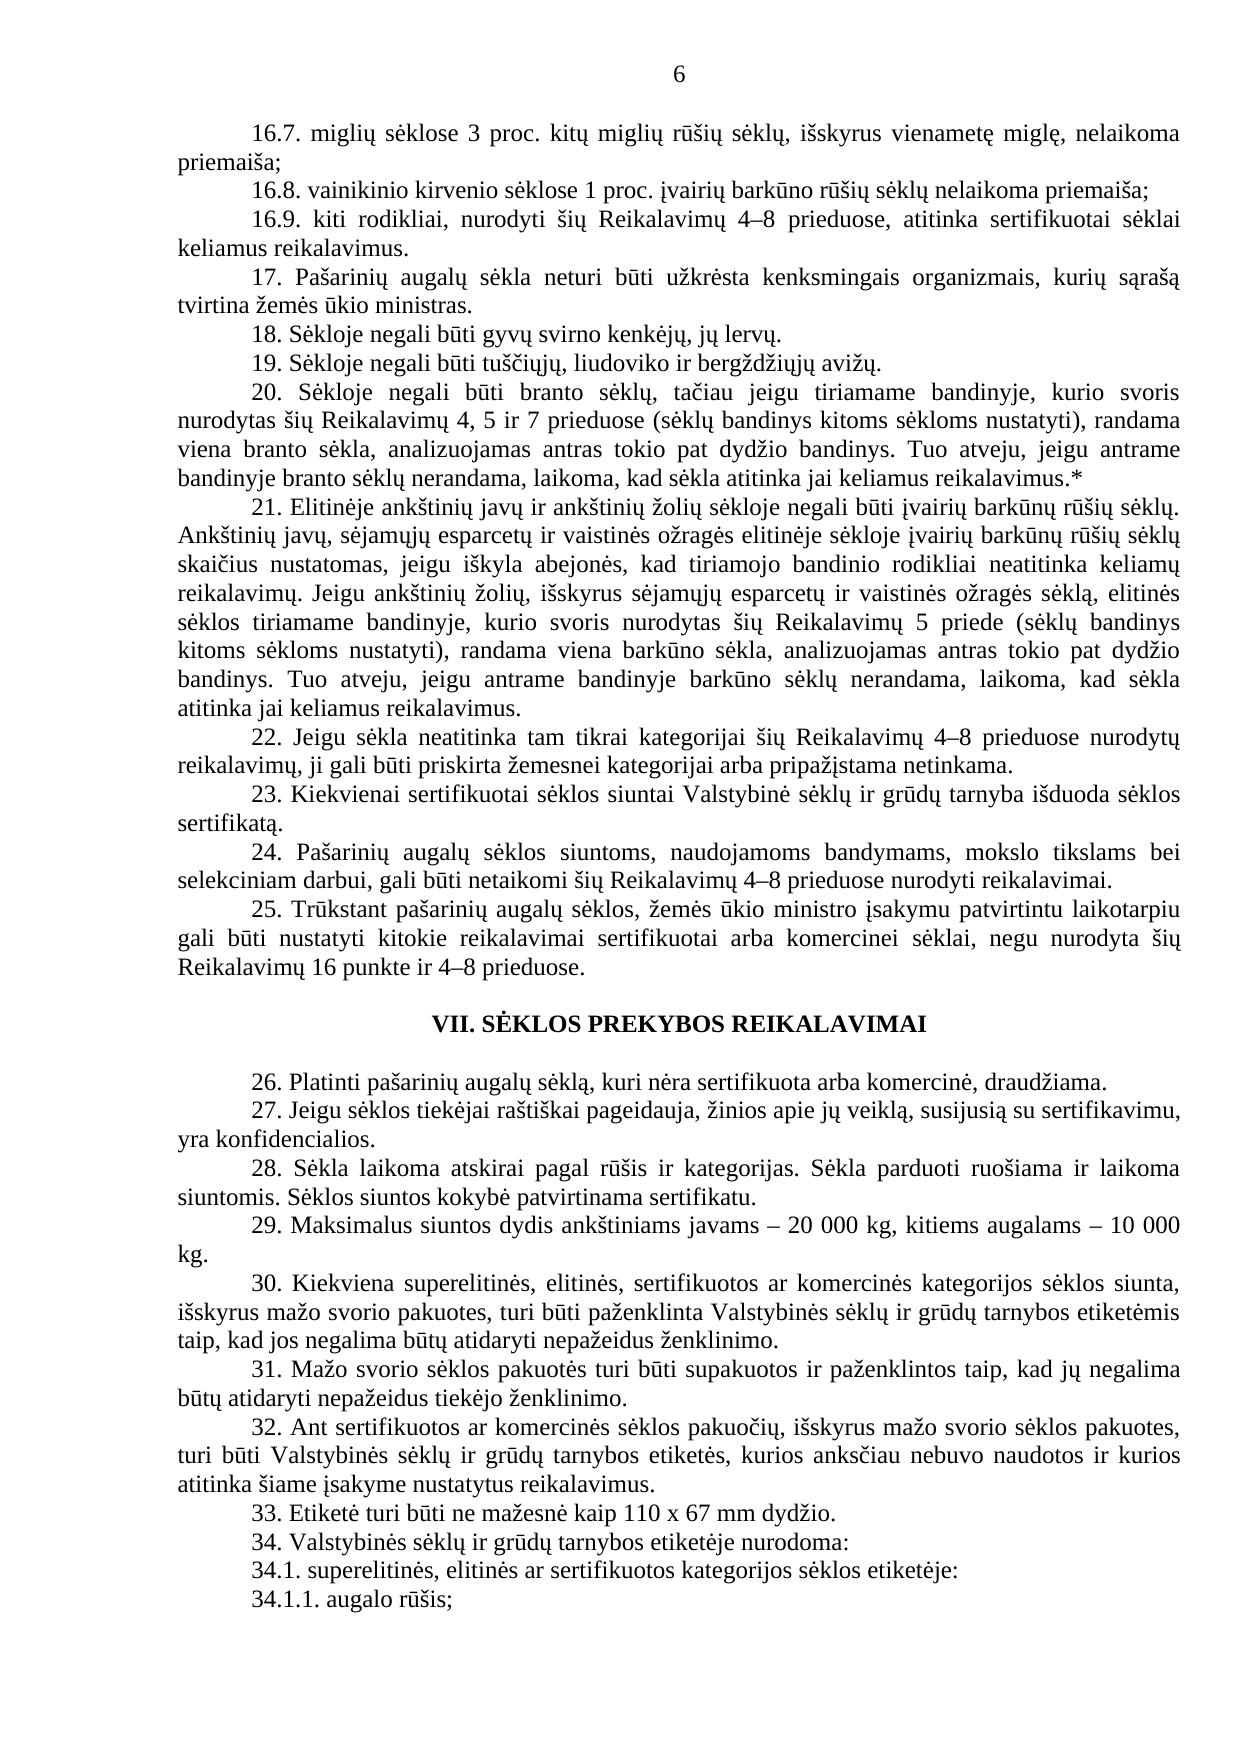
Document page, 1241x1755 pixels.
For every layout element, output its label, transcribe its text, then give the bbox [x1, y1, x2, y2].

text 34.1. superelitinės, elitinės ar sertifikuotos kategorijos sėklos etiketėje: [177, 1556, 1181, 1584]
text 34.1.1. augalo rūšis; [177, 1584, 1181, 1613]
text 16.7. miglių sėklose 3 proc. kitų miglių rūšių sėklų, išskyrus vienametę miglę, nelaikoma priemaiša; [177, 118, 1181, 176]
text 17. Pašarinių augalų sėkla neturi būti užkrėsta kenksmingais organizmais, kurių sąrašą tvirtina žemės ūkio ministras. [177, 262, 1181, 319]
text 33. Etiketė turi būti ne mažesnė kaip 110 x 67 mm dydžio. [177, 1498, 1181, 1527]
text 32. Ant sertifikuotos ar komercinės sėklos pakuočių, išskyrus mažo svorio sėklos pakuotes, turi būti Valstybinės sėklų ir grūdų tarnybos etiketės, kurios anksčiau nebuvo naudotos ir kurios atitinka šiame įsakyme nustatytus reikalavimus. [177, 1412, 1181, 1498]
text 24. Pašarinių augalų sėklos siuntoms, naudojamoms bandymams, mokslo tikslams bei selekciniam darbui, gali būti netaikomi šių Reikalavimų 4–8 prieduose nurodyti reikalavimai. [177, 837, 1181, 894]
text 16.8. vainikinio kirvenio sėklose 1 proc. įvairių barkūno rūšių sėklų nelaikoma priemaiša; [177, 176, 1181, 204]
text 22. Jeigu sėkla neatitinka tam tikrai kategorijai šių Reikalavimų 4–8 prieduose nurodytų reikalavimų, ji gali būti priskirta žemesnei kategorijai arba pripažįstama netinkama. [177, 722, 1181, 779]
text 28. Sėkla laikoma atskirai pagal rūšis ir kategorijas. Sėkla parduoti ruošiama ir laikoma siuntomis. Sėklos siuntos kokybė patvirtinama sertifikatu. [177, 1153, 1181, 1211]
text 20. Sėkloje negali būti branto sėklų, tačiau jeigu tiriamame bandinyje, kurio svoris nurodytas šių Reikalavimų 4, 5 ir 7 prieduose (sėklų bandinys kitoms sėkloms nustatyti), randama viena branto sėkla, analizuojamas antras tokio pat dydžio bandinys. Tuo atveju, jeigu antrame bandinyje branto sėklų nerandama, laikoma, kad sėkla atitinka jai keliamus reikalavimus.* [177, 377, 1181, 492]
text 34. Valstybinės sėklų ir grūdų tarnybos etiketėje nurodoma: [177, 1527, 1181, 1556]
text 19. Sėkloje negali būti tuščiųjų, liudoviko ir bergždžiųjų avižų. [177, 348, 1181, 377]
text 23. Kiekvienai sertifikuotai sėklos siuntai Valstybinė sėklų ir grūdų tarnyba išduoda sėklos sertifikatą. [177, 779, 1181, 837]
text 26. Platinti pašarinių augalų sėklą, kuri nėra sertifikuota arba komercinė, draudžiama. [177, 1067, 1181, 1096]
text VII. SĖKLOS PREKYBOS REIKALAVIMAI [177, 1009, 1181, 1038]
text 16.9. kiti rodikliai, nurodyti šių Reikalavimų 4–8 prieduose, atitinka sertifikuotai sėklai keliamus reikalavimus. [177, 204, 1181, 262]
text 31. Mažo svorio sėklos pakuotės turi būti supakuotos ir paženklintos taip, kad jų negalima būtų atidaryti nepažeidus tiekėjo ženklinimo. [177, 1354, 1181, 1412]
text 29. Maksimalus siuntos dydis ankštiniams javams – 20 000 kg, kitiems augalams – 10 000 kg. [177, 1211, 1181, 1268]
text 21. Elitinėje ankštinių javų ir ankštinių žolių sėkloje negali būti įvairių barkūnų rūšių sėklų. Ankštinių javų, sėjamųjų esparcetų ir vaistinės ožragės elitinėje sėkloje įvairių barkūnų rūšių sėklų skaičius nustatomas, jeigu iškyla abejonės, kad tiriamojo bandinio rodikliai neatitinka keliamų reikalavimų. Jeigu ankštinių žolių, išskyrus sėjamųjų esparcetų ir vaistinės ožragės sėklą, elitinės sėklos tiriamame bandinyje, kurio svoris nurodytas šių Reikalavimų 5 priede (sėklų bandinys kitoms sėkloms nustatyti), randama viena barkūno sėkla, analizuojamas antras tokio pat dydžio bandinys. Tuo atveju, jeigu antrame bandinyje barkūno sėklų nerandama, laikoma, kad sėkla atitinka jai keliamus reikalavimus. [177, 492, 1181, 722]
text 27. Jeigu sėklos tiekėjai raštiškai pageidauja, žinios apie jų veiklą, susijusią su sertifikavimu, yra konfidencialios. [177, 1096, 1181, 1153]
text 30. Kiekviena superelitinės, elitinės, sertifikuotos ar komercinės kategorijos sėklos siunta, išskyrus mažo svorio pakuotes, turi būti paženklinta Valstybinės sėklų ir grūdų tarnybos etiketėmis taip, kad jos negalima būtų atidaryti nepažeidus ženklinimo. [177, 1268, 1181, 1354]
text 18. Sėkloje negali būti gyvų svirno kenkėjų, jų lervų. [177, 319, 1181, 348]
text 25. Trūkstant pašarinių augalų sėklos, žemės ūkio ministro įsakymu patvirtintu laikotarpiu gali būti nustatyti kitokie reikalavimai sertifikuotai arba komercinei sėklai, negu nurodyta šių Reikalavimų 16 punkte ir 4–8 prieduose. [177, 894, 1181, 981]
